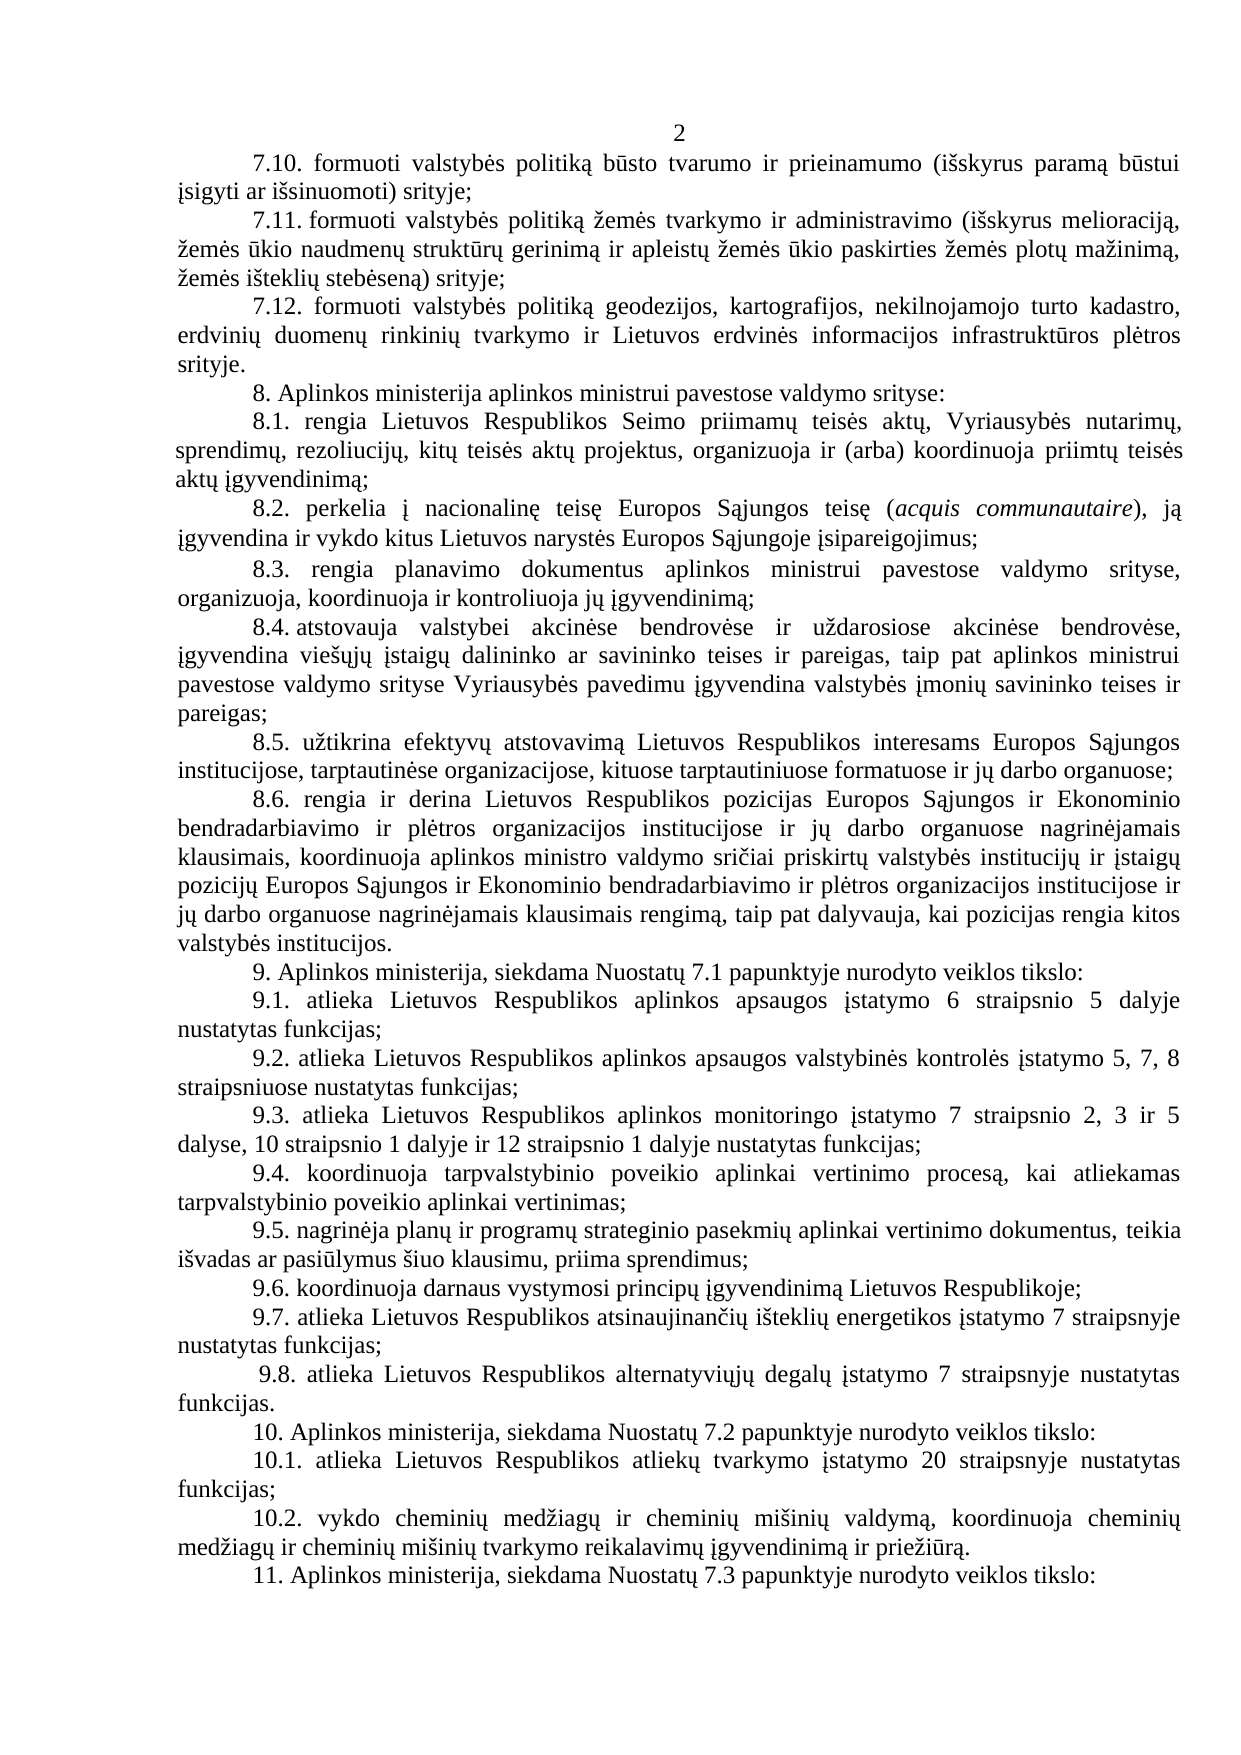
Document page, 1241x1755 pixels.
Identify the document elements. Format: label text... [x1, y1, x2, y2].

text 10.2. vykdo cheminių medžiagų ir cheminių mišinių valdymą, koordinuoja cheminių medžiagų ir cheminių mišinių tvarkymo reikalavimų įgyvendinimą ir priežiūrą. [177, 1503, 1181, 1560]
text 9.2. atlieka Lietuvos Respublikos aplinkos apsaugos valstybinės kontrolės įstatymo 5, 7, 8 straipsniuose nustatytas funkcijas; [177, 1043, 1181, 1100]
text 8.4. atstovauja valstybei akcinėse bendrovėse ir uždarosiose akcinėse bendrovėse, įgyvendina viešųjų įstaigų dalininko ar savininko teises ir pareigas, taip pat aplinkos ministrui pavestose valdymo srityse Vyriausybės pavedimu įgyvendina valstybės įmonių savininko teises ir pareigas; [177, 612, 1181, 727]
text 7.10. formuoti valstybės politiką būsto tvarumo ir prieinamumo (išskyrus paramą būstui įsigyti ar išsinuomoti) srityje; [177, 148, 1181, 205]
text 9.4. koordinuoja tarpvalstybinio poveikio aplinkai vertinimo procesą, kai atliekamas tarpvalstybinio poveikio aplinkai vertinimas; [177, 1158, 1181, 1215]
text 8.6. rengia ir derina Lietuvos Respublikos pozicijas Europos Sąjungos ir Ekonominio bendradarbiavimo ir plėtros organizacijos institucijose ir jų darbo organuose nagrinėjamais klausimais, koordinuoja aplinkos ministro valdymo sričiai priskirtų valstybės institucijų ir įstaigų pozicijų Europos Sąjungos ir Ekonominio bendradarbiavimo ir plėtros organizacijos institucijose ir jų darbo organuose nagrinėjamais klausimais rengimą, taip pat dalyvauja, kai pozicijas rengia kitos valstybės institucijos. [177, 784, 1181, 957]
text 9.8. atlieka Lietuvos Respublikos alternatyviųjų degalų įstatymo 7 straipsnyje nustatytas funkcijas. [177, 1359, 1181, 1417]
text 9.5. nagrinėja planų ir programų strateginio pasekmių aplinkai vertinimo dokumentus, teikia išvadas ar pasiūlymus šiuo klausimu, priima sprendimus; [177, 1215, 1181, 1273]
text 7.12. formuoti valstybės politiką geodezijos, kartografijos, nekilnojamojo turto kadastro, erdvinių duomenų rinkinių tvarkymo ir Lietuvos erdvinės informacijos infrastruktūros plėtros srityje. [177, 291, 1181, 378]
text 8.2. perkelia į nacionalinę teisę Europos Sąjungos teisę (acquis communautaire), ją įgyvendina ir vykdo kitus Lietuvos narystės Europos Sąjungoje įsipareigojimus; [177, 493, 1181, 552]
text 8. Aplinkos ministerija aplinkos ministrui pavestose valdymo srityse: [177, 378, 1181, 406]
text 8.5. užtikrina efektyvų atstovavimą Lietuvos Respublikos interesams Europos Sąjungos institucijose, tarptautinėse organizacijose, kituose tarptautiniuose formatuose ir jų darbo organuose; [177, 727, 1181, 784]
text 8.1. rengia Lietuvos Respublikos Seimo priimamų teisės aktų, Vyriausybės nutarimų, sprendimų, rezoliucijų, kitų teisės aktų projektus, organizuoja ir (arba) koordinuoja priimtų teisės aktų įgyvendinimą; [175, 406, 1183, 493]
text 9. Aplinkos ministerija, siekdama Nuostatų 7.1 papunktyje nurodyto veiklos tikslo: [177, 957, 1181, 985]
text 10.1. atlieka Lietuvos Respublikos atliekų tvarkymo įstatymo 20 straipsnyje nustatytas funkcijas; [177, 1445, 1181, 1503]
text 9.6. koordinuoja darnaus vystymosi principų įgyvendinimą Lietuvos Respublikoje; [177, 1273, 1181, 1302]
text 9.1. atlieka Lietuvos Respublikos aplinkos apsaugos įstatymo 6 straipsnio 5 dalyje nustatytas funkcijas; [177, 985, 1181, 1043]
text 7.11. formuoti valstybės politiką žemės tvarkymo ir administravimo (išskyrus melioraciją, žemės ūkio naudmenų struktūrų gerinimą ir apleistų žemės ūkio paskirties žemės plotų mažinimą, žemės išteklių stebėseną) srityje; [177, 205, 1181, 291]
text 9.7. atlieka Lietuvos Respublikos atsinaujinančių išteklių energetikos įstatymo 7 straipsnyje nustatytas funkcijas; [177, 1302, 1181, 1359]
text 11. Aplinkos ministerija, siekdama Nuostatų 7.3 papunktyje nurodyto veiklos tikslo: [177, 1560, 1181, 1589]
text 9.3. atlieka Lietuvos Respublikos aplinkos monitoringo įstatymo 7 straipsnio 2, 3 ir 5 dalyse, 10 straipsnio 1 dalyje ir 12 straipsnio 1 dalyje nustatytas funkcijas; [177, 1100, 1181, 1158]
text 8.3. rengia planavimo dokumentus aplinkos ministrui pavestose valdymo srityse, organizuoja, koordinuoja ir kontroliuoja jų įgyvendinimą; [177, 554, 1181, 612]
text 10. Aplinkos ministerija, siekdama Nuostatų 7.2 papunktyje nurodyto veiklos tikslo: [177, 1417, 1181, 1445]
